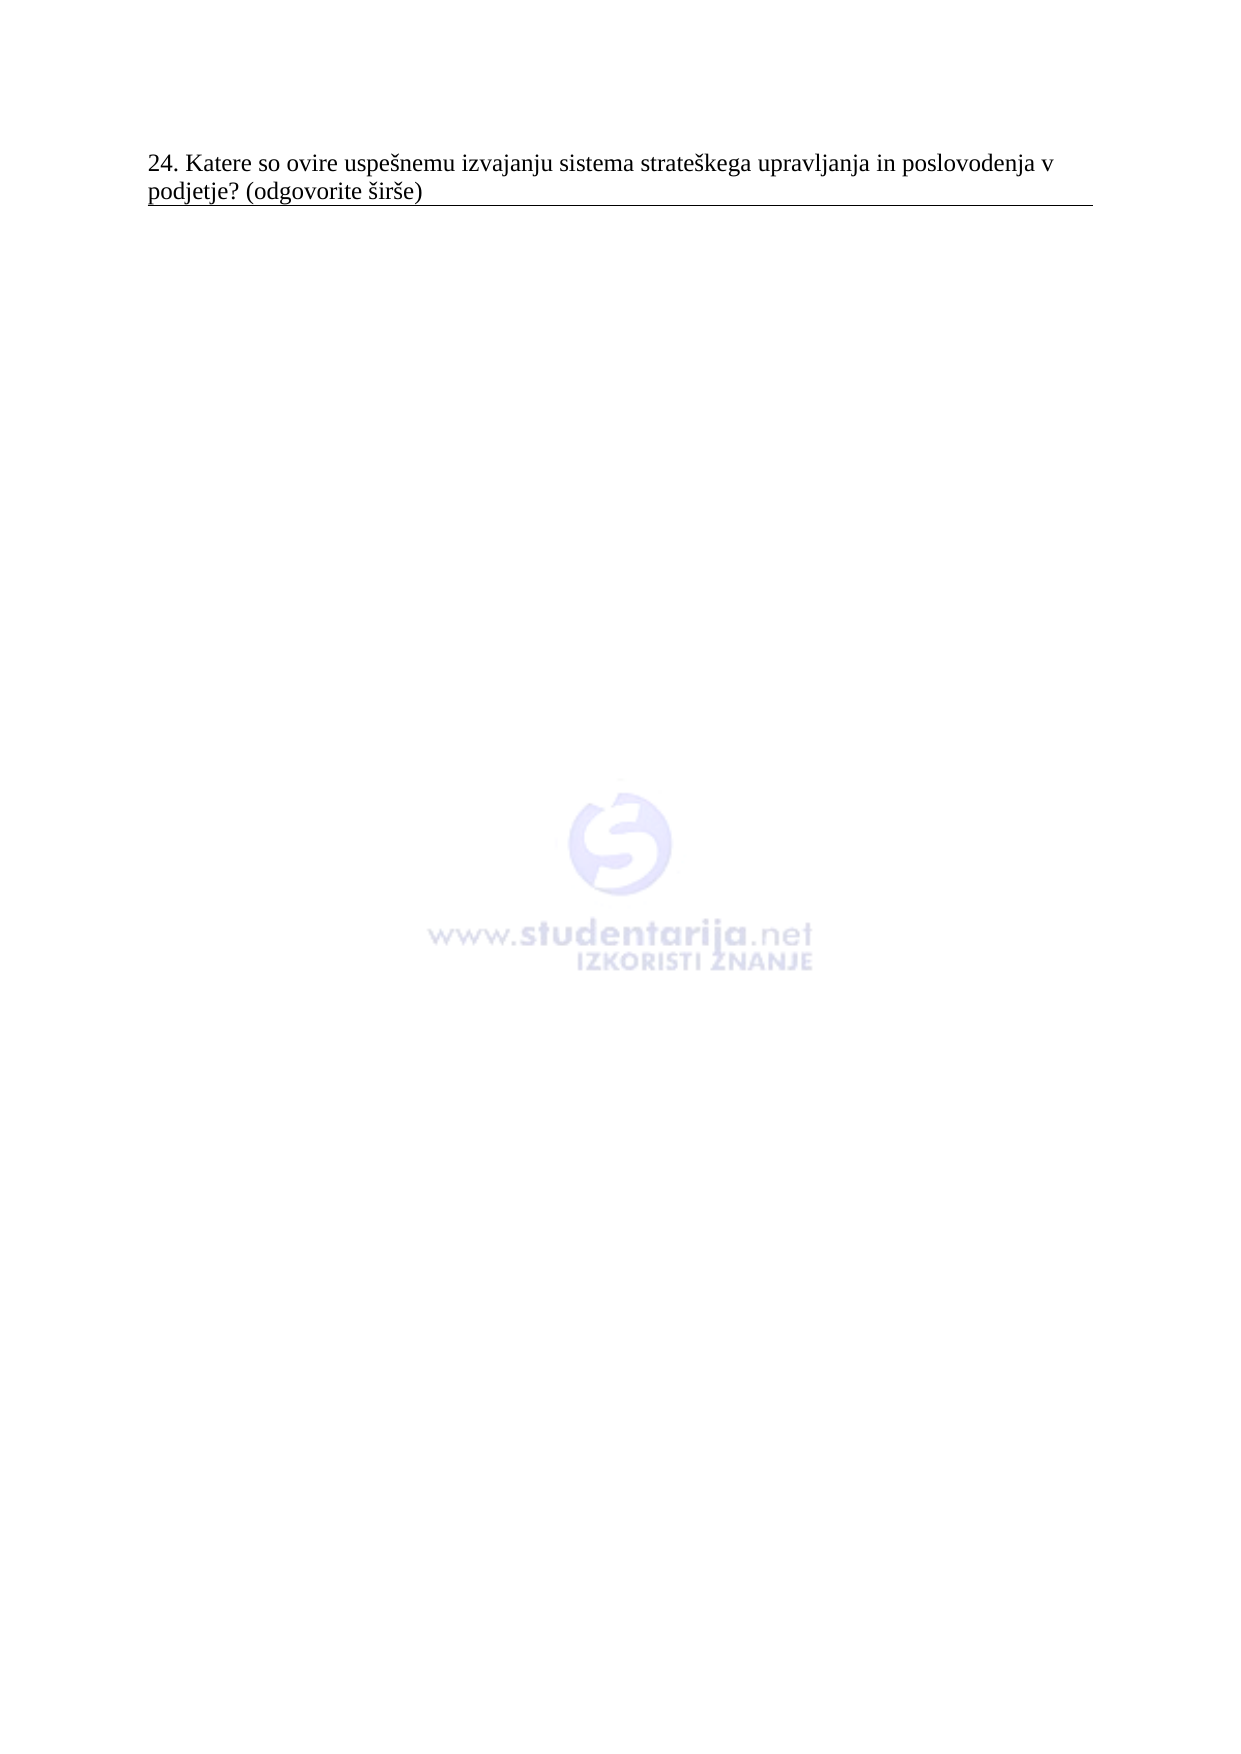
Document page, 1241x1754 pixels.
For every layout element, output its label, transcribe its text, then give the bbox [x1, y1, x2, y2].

text 24. Katere so ovire uspešnemu izvajanju sistema strateškega upravljanja in poslovodenja v podjetje? (odgovorite širše) [148, 148, 1093, 205]
